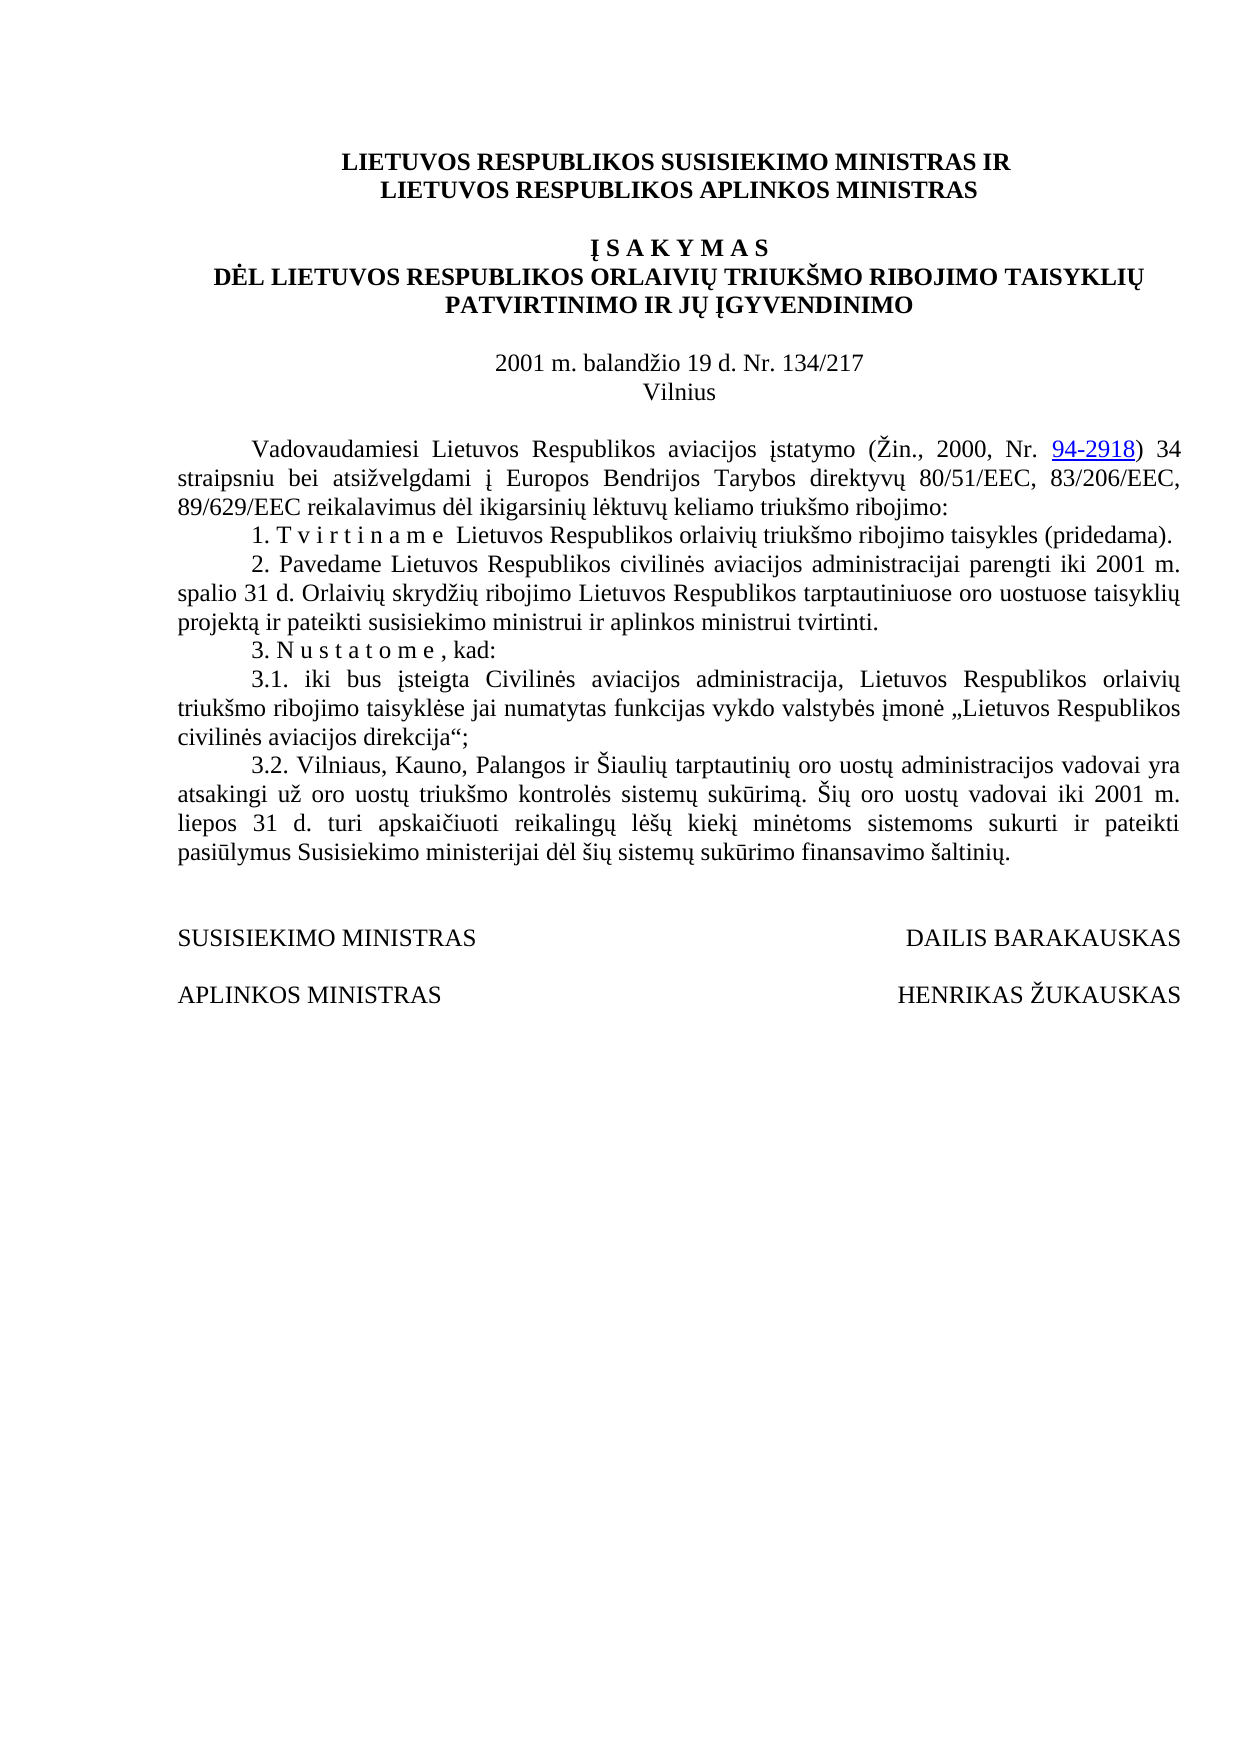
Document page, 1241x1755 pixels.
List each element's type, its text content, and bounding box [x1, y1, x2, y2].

text LIETUVOS RESPUBLIKOS SUSISIEKIMO MINISTRAS IR [177, 147, 1181, 176]
text APLINKOS MINISTRAS HENRIKAS ŽUKAUSKAS [177, 981, 1181, 1009]
text Į S A K Y M A S [177, 233, 1181, 262]
text DĖL LIETUVOS RESPUBLIKOS ORLAIVIŲ TRIUKŠMO RIBOJIMO TAISYKLIŲ PATVIRTINIMO IR JŲ ĮGYVENDINIMO [177, 262, 1181, 319]
text LIETUVOS RESPUBLIKOS APLINKOS MINISTRAS [177, 176, 1181, 204]
text SUSISIEKIMO MINISTRAS DAILIS BARAKAUSKAS [177, 923, 1181, 952]
text 1. Tvirtiname Lietuvos Respublikos orlaivių triukšmo ribojimo taisykles (pridedama). [177, 521, 1181, 549]
text Vilnius [177, 377, 1181, 406]
text 3. Nustatome, kad: [177, 636, 1181, 664]
text 2. Pavedame Lietuvos Respublikos civilinės aviacijos administracijai parengti iki 2001 m. spalio 31 d. Orlaivių skrydžių ribojimo Lietuvos Respublikos tarptautiniuose oro uostuose taisyklių projektą ir pateikti susisiekimo ministrui ir aplinkos ministrui tvirtinti. [177, 549, 1181, 636]
text 3.2. Vilniaus, Kauno, Palangos ir Šiaulių tarptautinių oro uostų administracijos vadovai yra atsakingi už oro uostų triukšmo kontrolės sistemų sukūrimą. Šių oro uostų vadovai iki 2001 m. liepos 31 d. turi apskaičiuoti reikalingų lėšų kiekį minėtoms sistemoms sukurti ir pateikti pasiūlymus Susisiekimo ministerijai dėl šių sistemų sukūrimo finansavimo šaltinių. [177, 751, 1181, 866]
text 3.1. iki bus įsteigta Civilinės aviacijos administracija, Lietuvos Respublikos orlaivių triukšmo ribojimo taisyklėse jai numatytas funkcijas vykdo valstybės įmonė „Lietuvos Respublikos civilinės aviacijos direkcija“; [177, 664, 1181, 751]
text 2001 m. balandžio 19 d. Nr. 134/217 [177, 348, 1181, 377]
text Vadovaudamiesi Lietuvos Respublikos aviacijos įstatymo (Žin., 2000, Nr. 94-2918) 34 straipsniu bei atsižvelgdami į Europos Bendrijos Tarybos direktyvų 80/51/EEC, 83/206/EEC, 89/629/EEC reikalavimus dėl ikigarsinių lėktuvų keliamo triukšmo ribojimo: [177, 434, 1181, 521]
